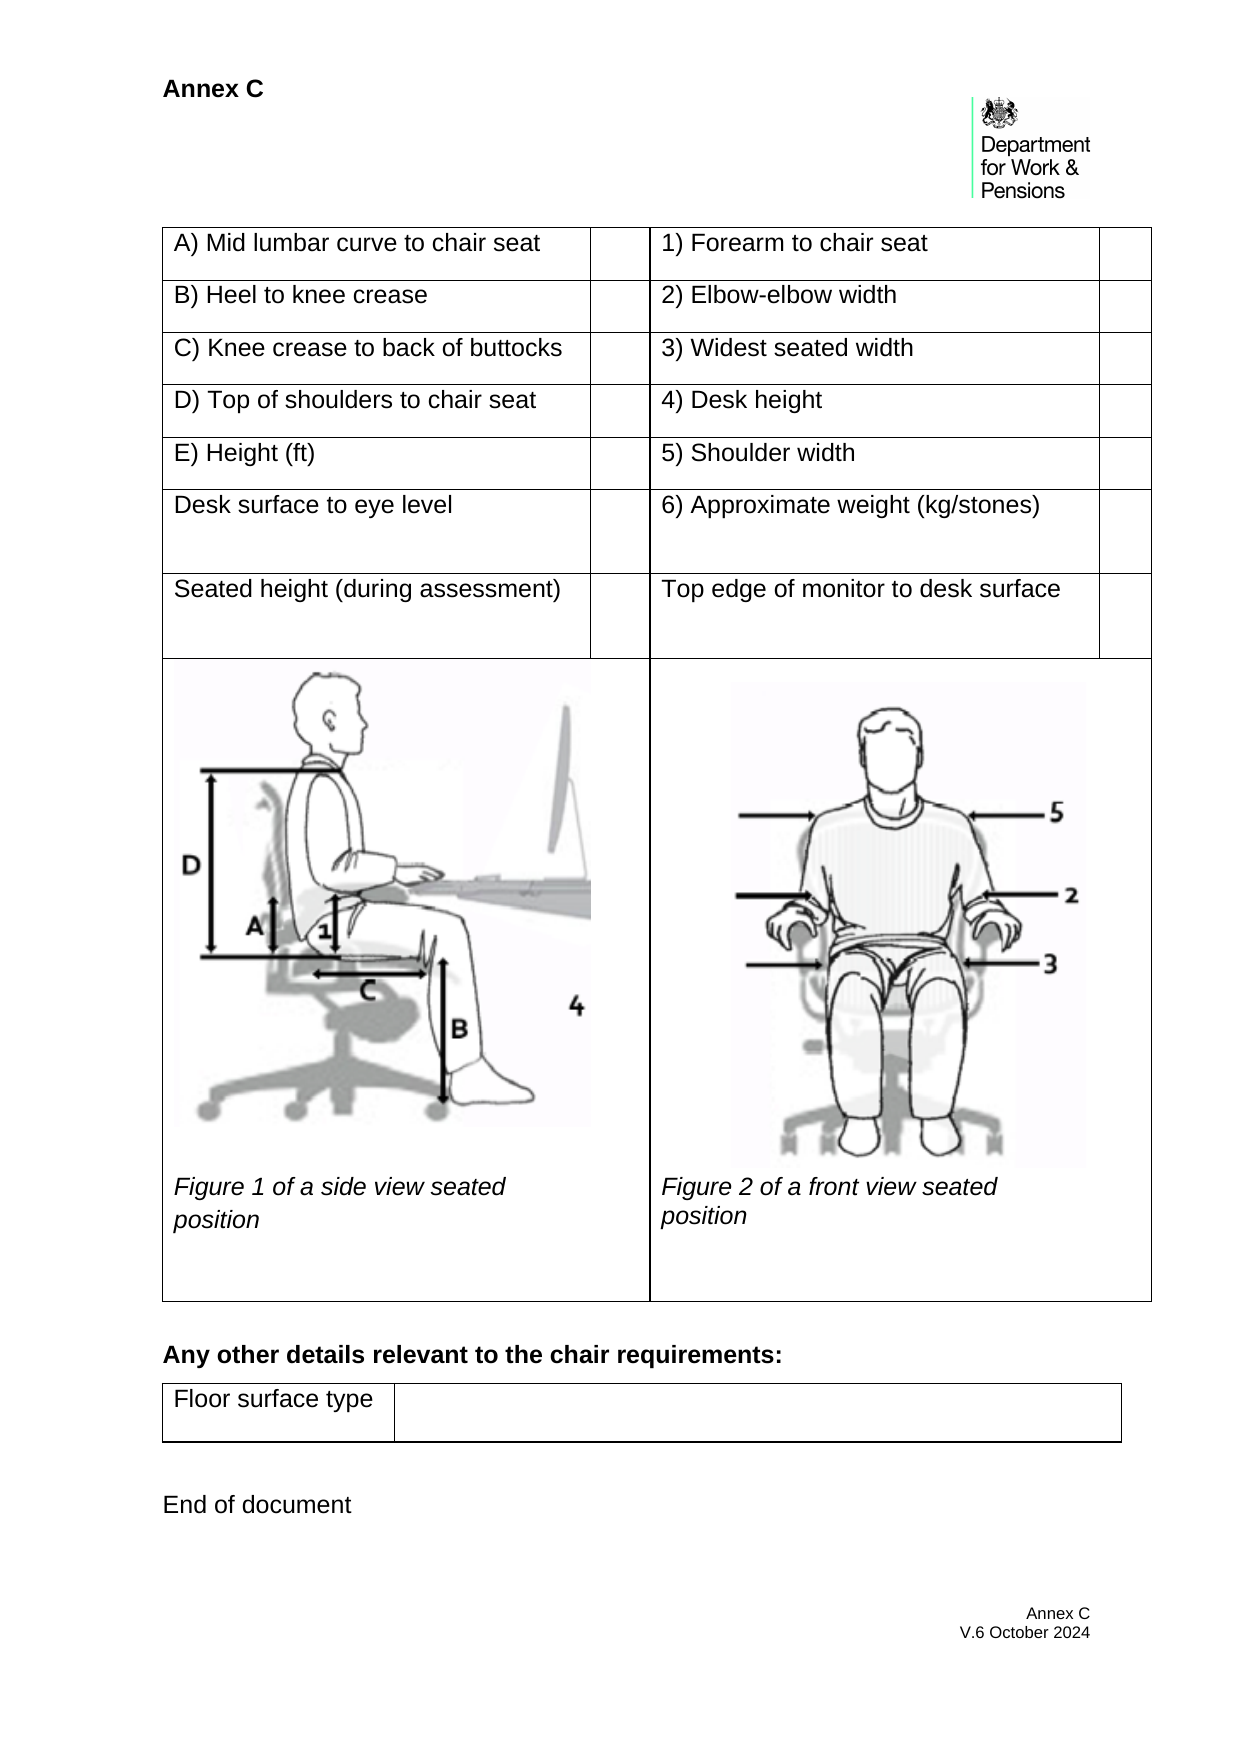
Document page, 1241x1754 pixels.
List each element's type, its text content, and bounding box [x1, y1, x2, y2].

table_cell [1100, 333, 1151, 384]
table_cell Desk surface to eye level [163, 490, 590, 573]
table_cell [591, 333, 649, 384]
table_cell [1100, 659, 1151, 1172]
text End of document [162, 1490, 1090, 1519]
table_cell D) Top of shoulders to chair seat [163, 385, 590, 437]
table_cell 2) Elbow-elbow width [651, 281, 1099, 332]
table_header Floor surface type [163, 1384, 394, 1441]
table_cell 5) Shoulder width [651, 438, 1099, 489]
table_cell [163, 659, 591, 1172]
table_cell [591, 574, 649, 658]
table_cell [591, 438, 649, 489]
table_cell [591, 281, 649, 332]
table_cell Figure 2 of a front view seated position [651, 1172, 1099, 1301]
table_cell [1100, 438, 1151, 489]
table_header [1100, 228, 1151, 279]
table_cell [1100, 574, 1151, 658]
table_header [591, 228, 649, 279]
table_cell 3) Widest seated width [651, 333, 1099, 384]
table_header A) Mid lumbar curve to chair seat [163, 228, 590, 279]
table_cell [591, 1172, 649, 1301]
table_cell B) Heel to knee crease [163, 281, 590, 332]
table_cell [1100, 385, 1151, 437]
table_cell [591, 490, 649, 573]
table_cell Seated height (during assessment) [163, 574, 590, 658]
table_cell [1100, 1172, 1151, 1301]
table_cell Top edge of monitor to desk surface [651, 574, 1099, 658]
table_cell [651, 659, 1099, 1172]
subtitle Any other details relevant to the chair requirements: [162, 1340, 1090, 1368]
table_cell [591, 385, 649, 437]
table_cell 4) Desk height [651, 385, 1099, 437]
table_header 1) Forearm to chair seat [651, 228, 1099, 279]
table_cell 6) Approximate weight (kg/stones) [651, 490, 1099, 573]
table_cell C) Knee crease to back of buttocks [163, 333, 590, 384]
table_header [395, 1384, 1121, 1441]
table_cell [1100, 490, 1151, 573]
table_cell E) Height (ft) [163, 438, 590, 489]
table_cell [1100, 281, 1151, 332]
table_cell Figure 1 of a side view seated position [163, 1172, 591, 1301]
table_cell [591, 659, 649, 1172]
